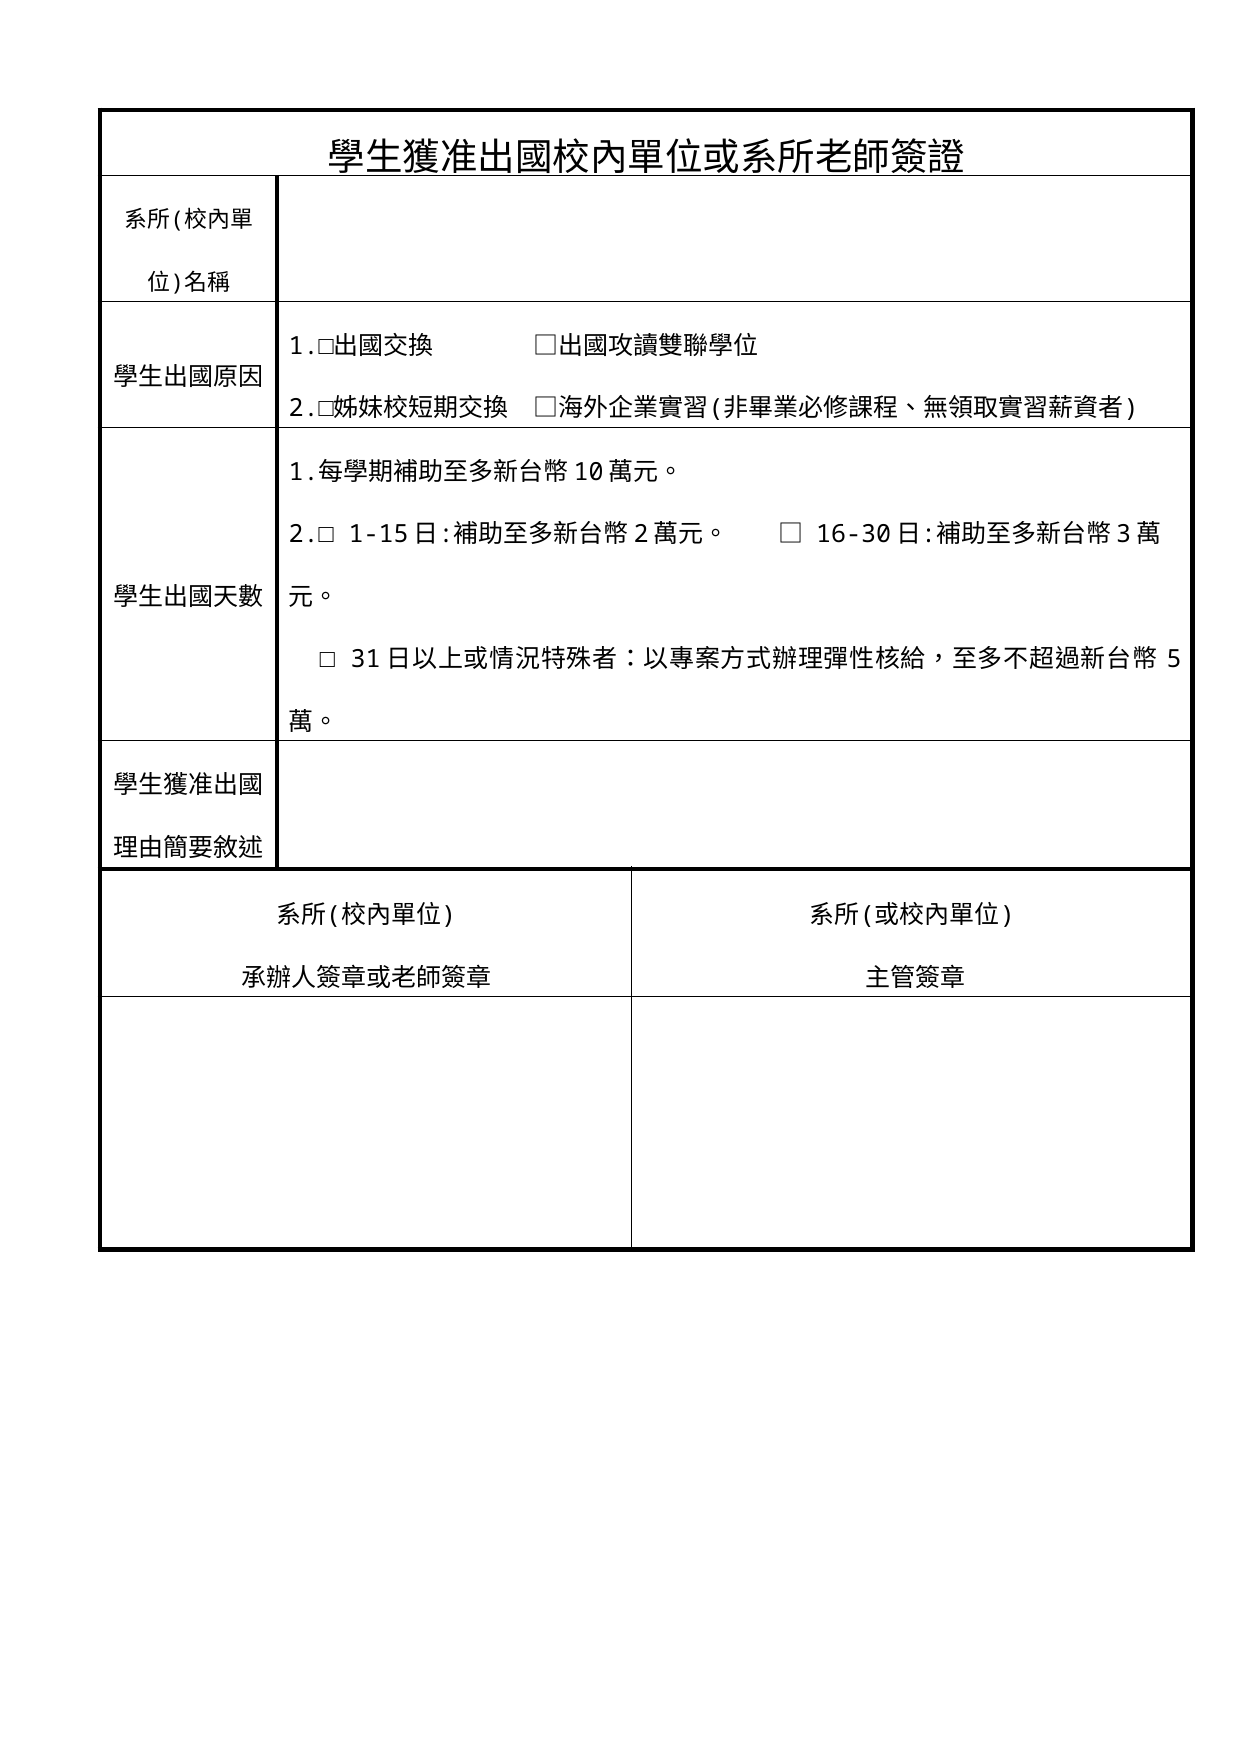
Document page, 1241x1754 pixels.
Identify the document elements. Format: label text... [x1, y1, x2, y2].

table_cell [279, 176, 1190, 301]
table_cell 1.每學期補助至多新台幣10萬元。 2.□ 1-15日:補助至多新台幣2萬元。 □ 16-30日:補助至多新台幣3萬元。 □ 31日以上或情況特殊者：以專案方式辦理彈性核給，至多不超過新台幣5萬。 [279, 428, 288, 740]
table_cell [102, 997, 631, 1247]
table_cell [279, 741, 1190, 866]
table_cell 系所(或校內單位) 主管簽章 [632, 871, 1190, 996]
table_cell 系所(校內單位)名稱 [102, 176, 275, 301]
table_cell 學生獲准出國理由簡要敘述 [102, 741, 275, 866]
table_cell 1.□出國交換 □出國攻讀雙聯學位 2.□姊妹校短期交換 □海外企業實習(非畢業必修課程、無領取實習薪資者) [279, 302, 1190, 427]
table_cell 1.每學期補助至多新台幣10萬元。 2.□ 1-15日:補助至多新台幣2萬元。 □ 16-30日:補助至多新台幣3萬元。 □ 31日以上或情況特殊者：以專案方式辦理彈性核給，至多不超過新台幣5萬。 [1181, 428, 1190, 740]
table_cell 系所(校內單位) 承辦人簽章或老師簽章 [102, 871, 631, 996]
table_cell [632, 997, 1190, 1247]
table_cell 學生出國原因 [102, 302, 275, 427]
table_header 學生獲准出國校內單位或系所老師簽證 [102, 112, 1190, 175]
table_cell 學生出國天數 [102, 428, 275, 740]
